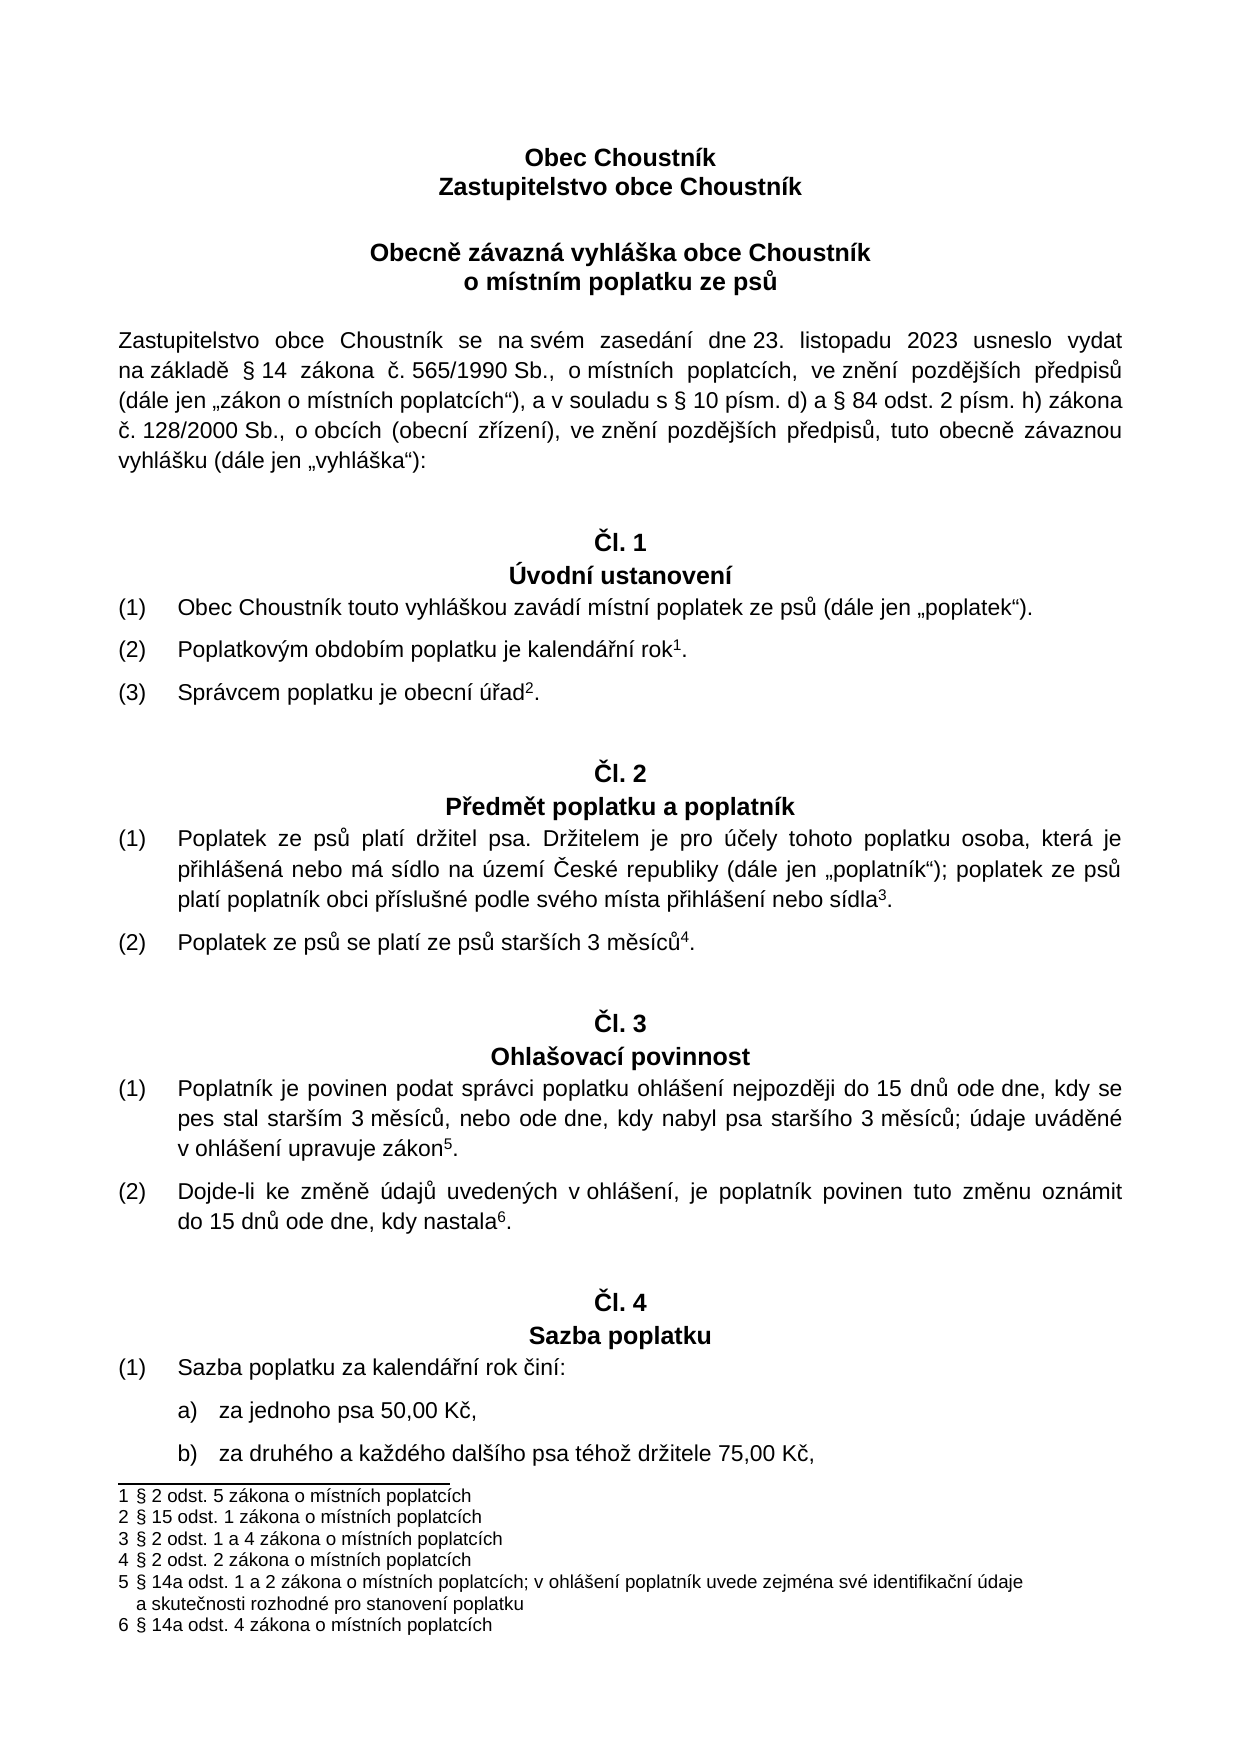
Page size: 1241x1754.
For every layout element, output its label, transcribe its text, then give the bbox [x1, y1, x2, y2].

list § 2 odst. 2 zákona o místních poplatcích [118, 1549, 1122, 1571]
list Dojde-li ke změně údajů uvedených v ohlášení, je poplatník povinen tuto změnu oznámit do 15 dnů ode dne, kdy nastala. [118, 1178, 1122, 1234]
list Obec Choustník touto vyhláškou zavádí místní poplatek ze psů (dále jen „poplatek“). [118, 594, 1122, 620]
list za druhého a každého dalšího psa téhož držitele 75,00 Kč, [177, 1440, 1122, 1466]
subtitle Čl. 1 Úvodní ustanovení [118, 528, 1122, 589]
list Poplatník je povinen podat správci poplatku ohlášení nejpozději do 15 dnů ode dne, kdy se pes stal starším 3 měsíců, nebo ode dne, kdy nabyl psa staršího 3 měsíců; údaje uváděné v ohlášení upravuje zákon. [118, 1075, 1122, 1162]
list Sazba poplatku za kalendářní rok činí: [118, 1354, 1122, 1381]
list Poplatek ze psů platí držitel psa. Držitelem je pro účely tohoto poplatku osoba, která je přihlášená nebo má sídlo na území České republiky (dále jen „poplatník“); poplatek ze psů platí poplatník obci příslušné podle svého místa přihlášení nebo sídla. [118, 825, 1122, 912]
subtitle Čl. 4 Sazba poplatku [118, 1288, 1122, 1350]
subtitle Obecně závazná vyhláška obce Choustník o místním poplatku ze psů [118, 238, 1122, 295]
subtitle Čl. 2 Předmět poplatku a poplatník [118, 759, 1122, 821]
subtitle Čl. 3 Ohlašovací povinnost [118, 1009, 1122, 1071]
list § 2 odst. 5 zákona o místních poplatcích [118, 1484, 1122, 1506]
list § 2 odst. 1 a 4 zákona o místních poplatcích [118, 1528, 1122, 1549]
list Poplatkovým obdobím poplatku je kalendářní rok. [118, 636, 1122, 663]
list § 14a odst. 4 zákona o místních poplatcích [118, 1614, 1122, 1635]
list za jednoho psa 50,00 Kč, [177, 1397, 1122, 1423]
list § 14a odst. 1 a 2 zákona o místních poplatcích; v ohlášení poplatník uvede zejména své identifikační údaje a skutečnosti rozhodné pro stanovení poplatku [118, 1571, 1122, 1614]
list Poplatek ze psů se platí ze psů starších 3 měsíců. [118, 928, 1122, 955]
list Správcem poplatku je obecní úřad. [118, 679, 1122, 706]
text Zastupitelstvo obce Choustník se na svém zasedání dne 23. listopadu 2023 usneslo vydat na základě § 14 zákona č. 565/1990 Sb., o místních poplatcích, ve znění pozdějších předpisů (dále jen „zákon o místních poplatcích“), a v souladu s § 10 písm. d) a § 84 odst. 2 písm. h) zákona č. 128/2000 Sb., o obcích (obecní zřízení), ve znění pozdějších předpisů, tuto obecně závaznou vyhlášku (dále jen „vyhláška“): [118, 327, 1122, 474]
text Obec Choustník Zastupitelstvo obce Choustník [118, 143, 1122, 201]
list § 15 odst. 1 zákona o místních poplatcích [118, 1506, 1122, 1528]
